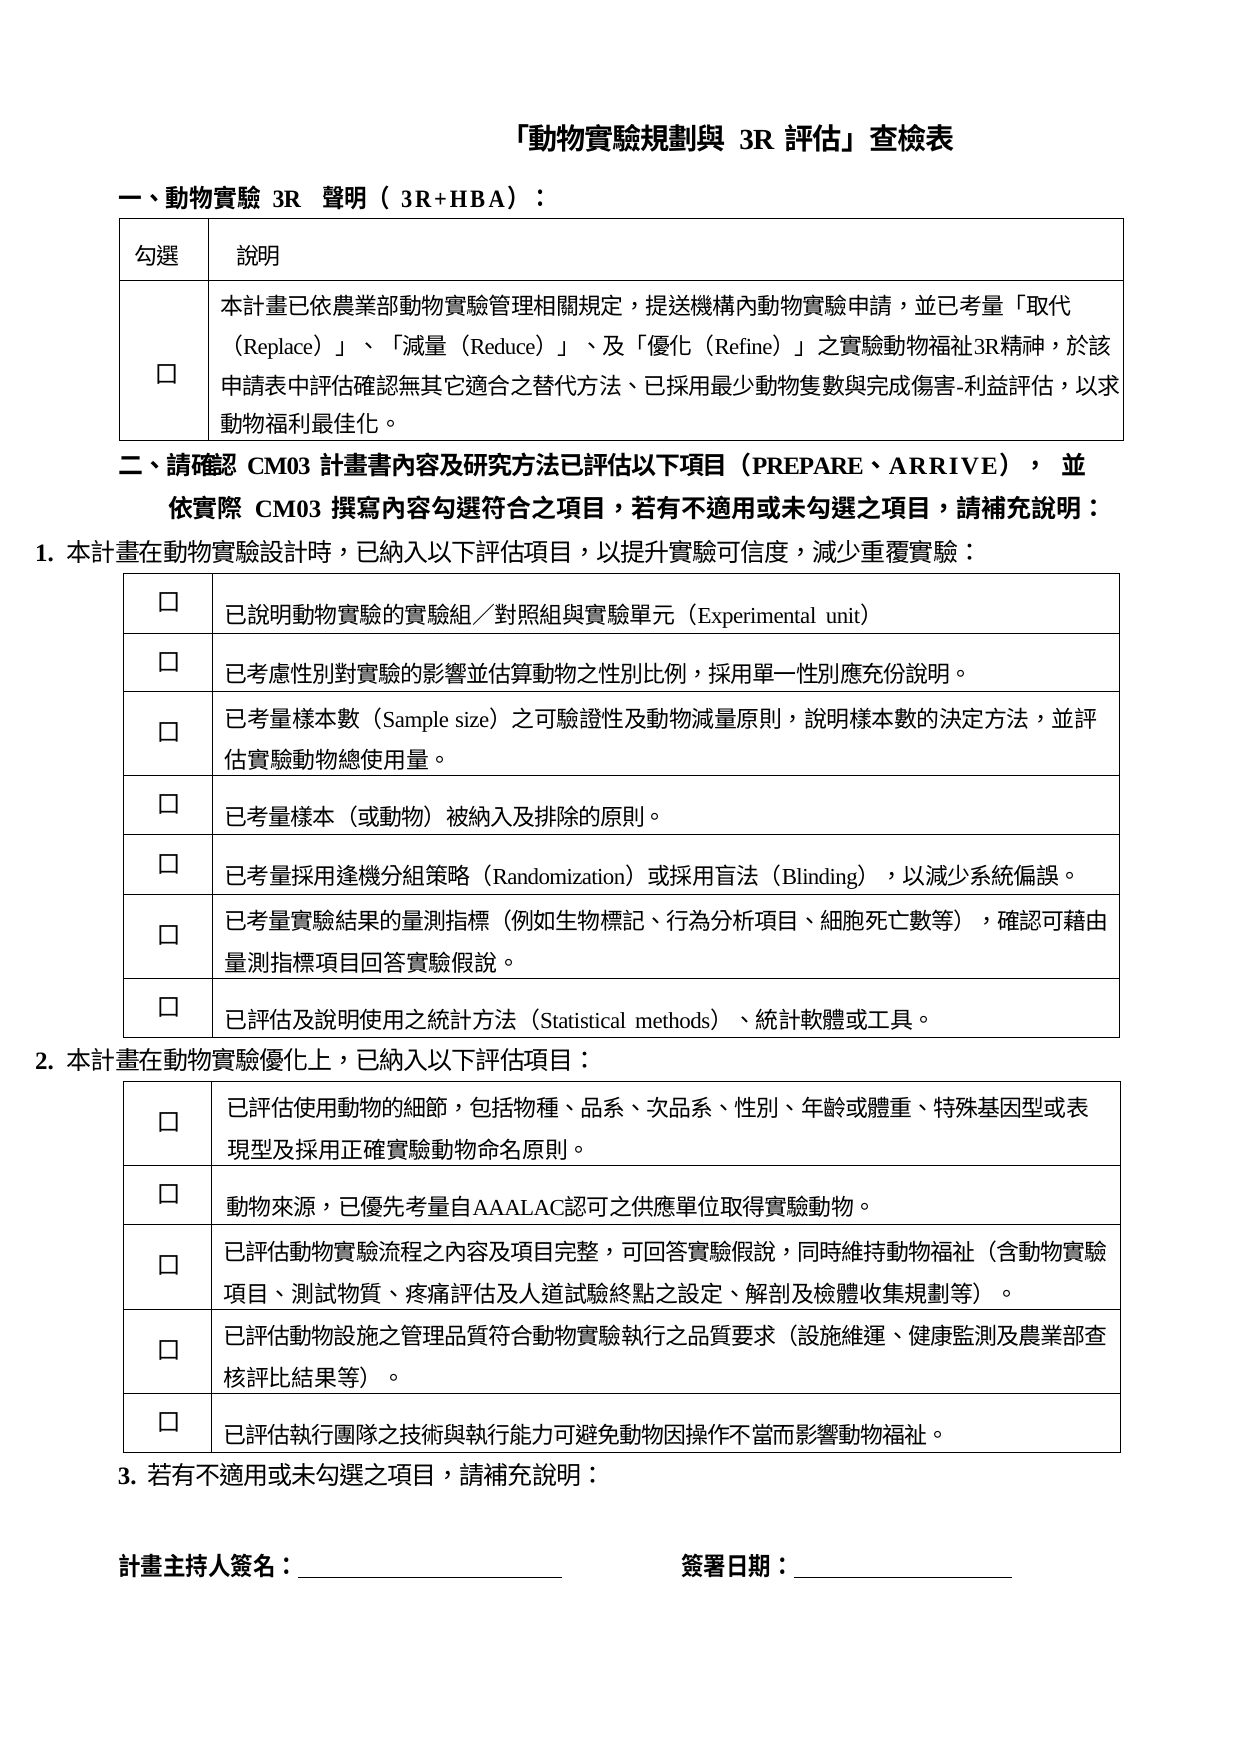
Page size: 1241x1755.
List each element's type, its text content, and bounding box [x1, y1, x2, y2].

table_cell 已評估動物實驗流程之內容及項目完整，可回答實驗假說，同時維持動物福祉（含動物實驗項目、測試物質、疼痛評估及人道試驗終點之設定、解剖及檢體收集規劃等）。 [212, 1225, 1120, 1309]
table_cell 已考量實驗結果的量測指標（例如生物標記、行為分析項目、細胞死亡數等），確認可藉由量測指標項目回答實驗假說。 [213, 895, 1119, 978]
list 本計畫在動物實驗設計時，已納入以下評估項目，以提升實驗可信度，減少重覆實驗： [35, 533, 1174, 569]
table_cell 已考慮性別對實驗的影響並估算動物之性別比例，採用單一性別應充份說明。 [213, 634, 1119, 691]
table_cell ⼞ [124, 835, 212, 893]
table_header 已說明動物實驗的實驗組／對照組與實驗單元（Experimental unit） [213, 574, 1119, 632]
text 二、請確認 CM03 計畫書內容及研究方法已評估以下項目（PREPARE、ARRIVE）， 並依實際 CM03 撰寫內容勾選符合之項目，若有不適用或未勾選之項目，請補充說明： [118, 445, 1099, 525]
table_cell 已考量採用逢機分組策略（Randomization）或採用盲法（Blinding），以減少系統偏誤。 [213, 835, 1119, 893]
table_header 勾選 [120, 219, 208, 280]
table_cell ⼞ [124, 1310, 211, 1393]
table_header 說明 [209, 219, 1123, 280]
table_cell 本計畫已依農業部動物實驗管理相關規定，提送機構內動物實驗申請，並已考量「取代 （Replace）」、「減量（Reduce）」、及「優化（Refine）」之實驗動物福祉3R精神，於該 申請表中評估確認無其它適合之替代方法、已採用最少動物隻數與完成傷害-利益評估，以求動物福利最佳化。 [209, 281, 1123, 440]
table_cell ⼞ [124, 1225, 211, 1309]
table_cell ⼞ [124, 776, 212, 834]
table_cell 動物來源，已優先考量自AAALAC認可之供應單位取得實驗動物。 [212, 1166, 1120, 1224]
table_cell ⼞ [124, 1394, 211, 1452]
text 一、動物實驗 3R 聲明（ 3R+HBA）： [118, 178, 1174, 214]
table_cell ⼞ [120, 281, 208, 440]
table_cell 已考量樣本數（Sample size）之可驗證性及動物減量原則，說明樣本數的決定方法，並評估實驗動物總使用量。 [213, 692, 1119, 775]
table_cell 已評估執行團隊之技術與執行能力可避免動物因操作不當而影響動物福祉。 [212, 1394, 1120, 1452]
table_cell 已考量樣本（或動物）被納入及排除的原則。 [213, 776, 1119, 834]
table_cell ⼞ [124, 1166, 211, 1224]
table_cell ⼞ [124, 895, 212, 978]
table_header 已評估使用動物的細節，包括物種、品系、次品系、性別、年齡或體重、特殊基因型或表現型及採用正確實驗動物命名原則。 [212, 1082, 1120, 1165]
table_cell 已評估及說明使用之統計方法（Statistical methods）、統計軟體或工具。 [213, 979, 1119, 1037]
text 計畫主持人簽名： 簽署日期： [118, 1546, 1174, 1582]
table_cell ⼞ [124, 979, 212, 1037]
subtitle 「動物實驗規劃與 3R 評估」查檢表 [282, 116, 1174, 158]
table_cell 已評估動物設施之管理品質符合動物實驗執行之品質要求（設施維運、健康監測及農業部查核評比結果等）。 [212, 1310, 1120, 1393]
table_header ⼞ [124, 574, 212, 632]
list 本計畫在動物實驗優化上，已納入以下評估項目： [35, 1040, 1174, 1077]
table_cell ⼞ [124, 692, 212, 775]
list 若有不適用或未勾選之項目，請補充說明： [118, 1455, 1174, 1491]
table_cell ⼞ [124, 634, 212, 691]
table_header ⼞ [124, 1082, 211, 1165]
